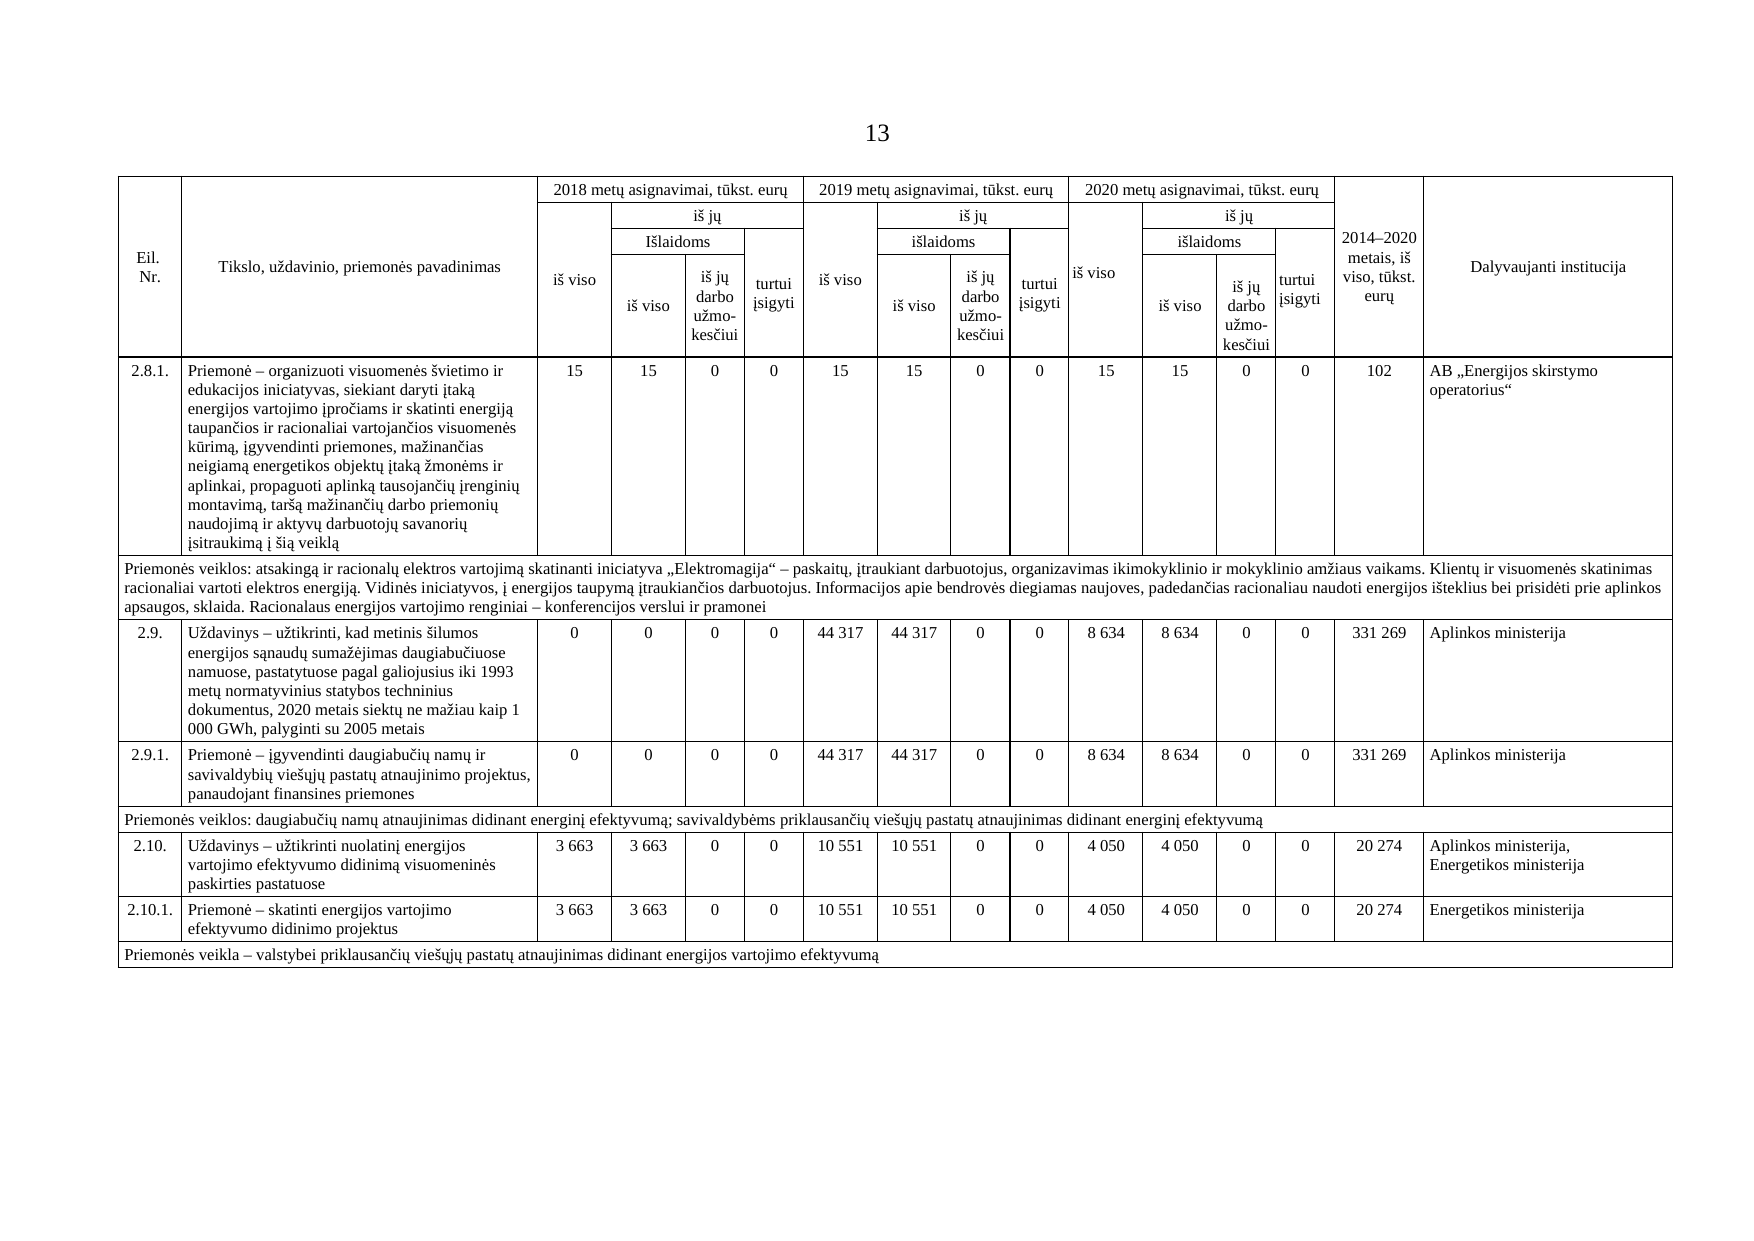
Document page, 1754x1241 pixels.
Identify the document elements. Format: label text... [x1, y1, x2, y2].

table_cell turtui įsigyti [1011, 229, 1068, 356]
table_cell 0 [1217, 742, 1275, 806]
table_cell 44 317 [878, 742, 950, 806]
table_cell 0 [1217, 833, 1275, 896]
table_cell išlaidoms [1143, 229, 1275, 254]
table_cell 0 [1217, 620, 1275, 741]
table_cell 0 [538, 620, 611, 741]
table_cell iš jų [878, 203, 1068, 228]
table_cell 20 274 [1335, 897, 1423, 941]
table_cell Uždavinys – užtikrinti nuolatinį energijos vartojimo efektyvumo didinimą visuomeninės paskirties pastatuose [182, 833, 537, 896]
table_cell iš viso [878, 255, 950, 356]
table_cell 0 [686, 358, 744, 555]
table_cell 15 [538, 358, 611, 555]
table_cell 0 [745, 742, 803, 806]
table_cell 8 634 [1069, 742, 1142, 806]
table_cell 0 [951, 742, 1009, 806]
table_cell 0 [1011, 897, 1068, 941]
table_cell Priemonės veiklos: atsakingą ir racionalų elektros vartojimą skatinanti iniciatyva „Elektromagija“ – paskaitų, įtraukiant darbuotojus, organizavimas ikimokyklinio ir mokyklinio amžiaus vaikams. Klientų ir visuomenės skatinimas racionaliai vartoti elektros energiją. Vidinės iniciatyvos, į energijos taupymą įtraukiančios darbuotojus. Informacijos apie bendrovės diegiamas naujoves, padedančias racionaliau naudoti energijos išteklius bei prisidėti prie aplinkos apsaugos, sklaida. Racionalaus energijos vartojimo renginiai – konferencijos verslui ir pramonei [119, 556, 1672, 619]
table_cell 0 [1276, 897, 1334, 941]
table_cell 10 551 [878, 833, 950, 896]
table_cell 0 [951, 358, 1009, 555]
table_cell išlaidoms [878, 229, 1009, 254]
table_cell 15 [804, 358, 877, 555]
table_cell iš jų darbo užmo-kesčiui [686, 255, 744, 356]
table_cell iš viso [612, 255, 685, 356]
table_cell 3 663 [612, 897, 685, 941]
table_cell 4 050 [1143, 897, 1216, 941]
table_cell 0 [1011, 620, 1068, 741]
table_cell 3 663 [538, 833, 611, 896]
table_cell 15 [1069, 358, 1142, 555]
table_cell Priemonės veikla – valstybei priklausančių viešųjų pastatų atnaujinimas didinant energijos vartojimo efektyvumą [119, 942, 1672, 967]
table_cell Priemonė – organizuoti visuomenės švietimo ir edukacijos iniciatyvas, siekiant daryti įtaką energijos vartojimo įpročiams ir skatinti energiją taupančios ir racionaliai vartojančios visuomenės kūrimą, įgyvendinti priemones, mažinančias neigiamą energetikos objektų įtaką žmonėms ir aplinkai, propaguoti aplinką tausojančių įrenginių montavimą, taršą mažinančių darbo priemonių naudojimą ir aktyvų darbuotojų savanorių įsitraukimą į šią veiklą [182, 358, 537, 555]
table_cell 0 [745, 897, 803, 941]
table_cell 0 [686, 620, 744, 741]
table_cell 0 [612, 742, 685, 806]
table_cell 2.10.1. [119, 897, 181, 941]
table_cell 0 [951, 897, 1009, 941]
table_cell 44 317 [804, 742, 877, 806]
table_cell 10 551 [804, 833, 877, 896]
table_header 2020 metų asignavimai, tūkst. eurų [1069, 177, 1334, 202]
table_cell 0 [745, 833, 803, 896]
table_cell iš jų [612, 203, 803, 228]
table_cell turtui įsigyti [1276, 229, 1334, 356]
table_header 2019 metų asignavimai, tūkst. eurų [804, 177, 1068, 202]
table_cell iš jų [1143, 203, 1334, 228]
table_cell Aplinkos ministerija, Energetikos ministerija [1424, 833, 1672, 896]
table_header Dalyvaujanti institucija [1424, 177, 1672, 356]
table_cell 20 274 [1335, 833, 1423, 896]
table_cell 0 [686, 897, 744, 941]
table_cell 0 [1276, 358, 1334, 555]
table_cell iš viso [1143, 255, 1216, 356]
table_cell 0 [1276, 742, 1334, 806]
table_cell 0 [1276, 833, 1334, 896]
table_cell Uždavinys – užtikrinti, kad metinis šilumos energijos sąnaudų sumažėjimas daugiabučiuose namuose, pastatytuose pagal galiojusius iki 1993 metų normatyvinius statybos techninius dokumentus, 2020 metais siektų ne mažiau kaip 1 000 GWh, palyginti su 2005 metais [182, 620, 537, 741]
table_cell Aplinkos ministerija [1424, 742, 1672, 806]
table_cell Priemonė – skatinti energijos vartojimo efektyvumo didinimo projektus [182, 897, 537, 941]
table_cell 0 [1276, 620, 1334, 741]
table_cell 44 317 [804, 620, 877, 741]
table_cell 2.9. [119, 620, 181, 741]
table_cell 0 [1217, 358, 1275, 555]
table_cell 0 [538, 742, 611, 806]
table_cell 4 050 [1143, 833, 1216, 896]
table_cell 15 [612, 358, 685, 555]
table_cell 3 663 [538, 897, 611, 941]
table_cell turtui įsigyti [745, 229, 803, 356]
table_cell 4 050 [1069, 897, 1142, 941]
table_cell 2.8.1. [119, 358, 181, 555]
table_cell 0 [686, 742, 744, 806]
table_header Eil. Nr. [119, 177, 181, 356]
table_cell Aplinkos ministerija [1424, 620, 1672, 741]
table_cell iš viso [1069, 203, 1142, 356]
table_cell Energetikos ministerija [1424, 897, 1672, 941]
table_cell 331 269 [1335, 742, 1423, 806]
table_cell 0 [745, 358, 803, 555]
table_cell 4 050 [1069, 833, 1142, 896]
table_cell 8 634 [1143, 620, 1216, 741]
table_cell 0 [951, 833, 1009, 896]
table_cell 0 [1011, 742, 1068, 806]
table_cell 2.9.1. [119, 742, 181, 806]
table_cell 44 317 [878, 620, 950, 741]
table_cell iš jų darbo užmo-kesčiui [1217, 255, 1275, 356]
table_cell iš viso [804, 203, 877, 356]
table_cell 8 634 [1143, 742, 1216, 806]
table_cell 0 [1011, 833, 1068, 896]
table_cell 0 [1217, 897, 1275, 941]
table_cell 10 551 [804, 897, 877, 941]
table_cell AB „Energijos skirstymo operatorius“ [1424, 358, 1672, 555]
table_cell 0 [612, 620, 685, 741]
table_cell iš viso [538, 203, 611, 356]
table_cell 10 551 [878, 897, 950, 941]
table_header Tikslo, uždavinio, priemonės pavadinimas [182, 177, 537, 356]
table_cell iš jų darbo užmo-kesčiui [951, 255, 1009, 356]
table_cell 331 269 [1335, 620, 1423, 741]
table_cell 15 [1143, 358, 1216, 555]
table_cell Priemonė – įgyvendinti daugiabučių namų ir savivaldybių viešųjų pastatų atnaujinimo projektus, panaudojant finansines priemones [182, 742, 537, 806]
table_header 2014–2020 metais, iš viso, tūkst. eurų [1335, 177, 1423, 356]
table_cell 0 [686, 833, 744, 896]
table_cell Priemonės veiklos: daugiabučių namų atnaujinimas didinant energinį efektyvumą; savivaldybėms priklausančių viešųjų pastatų atnaujinimas didinant energinį efektyvumą [119, 807, 1672, 832]
table_cell 15 [878, 358, 950, 555]
table_cell 0 [745, 620, 803, 741]
table_cell 2.10. [119, 833, 181, 896]
table_header 2018 metų asignavimai, tūkst. eurų [538, 177, 803, 202]
table_cell 0 [1011, 358, 1068, 555]
table_cell 0 [951, 620, 1009, 741]
table_cell 102 [1335, 358, 1423, 555]
table_cell Išlaidoms [612, 229, 744, 254]
table_cell 8 634 [1069, 620, 1142, 741]
table_cell 3 663 [612, 833, 685, 896]
